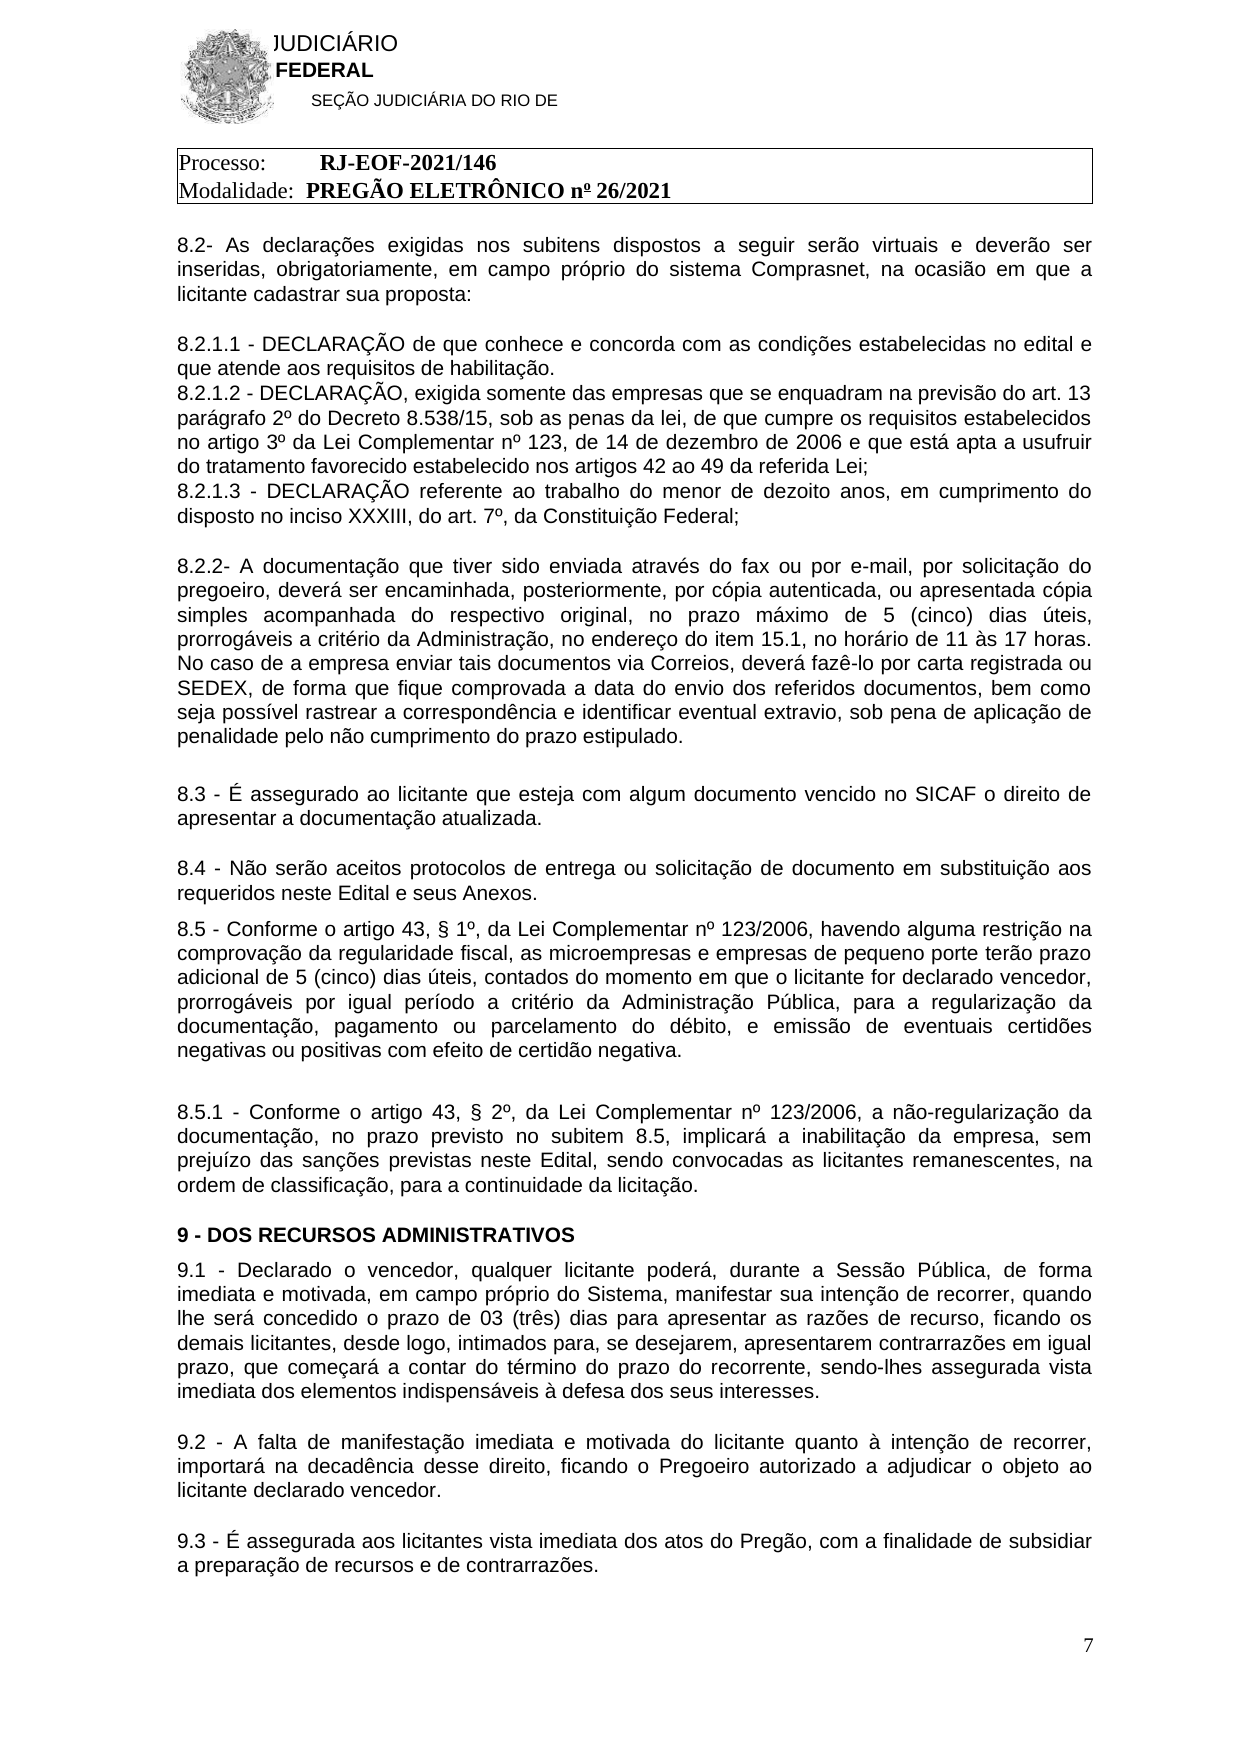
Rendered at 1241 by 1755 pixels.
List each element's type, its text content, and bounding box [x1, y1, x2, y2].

text 8.3 - É assegurado ao licitante que esteja com algum documento vencido no SICAF o direito de apresentar a documentação atualizada. [177, 782, 1093, 830]
text 8.2.1.2 - DECLARAÇÃO, exigida somente das empresas que se enquadram na previsão do art. 13 parágrafo 2º do Decreto 8.538/15, sob as penas da lei, de que cumpre os requisitos estabelecidos no artigo 3º da Lei Complementar nº 123, de 14 de dezembro de 2006 e que está apta a usufruir do tratamento favorecido estabelecido nos artigos 42 ao 49 da referida Lei; [177, 381, 1093, 478]
text 9.2 - A falta de manifestação imediata e motivada do licitante quanto à intenção de recorrer, importará na decadência desse direito, ficando o Pregoeiro autorizado a adjudicar o objeto ao licitante declarado vencedor. [177, 1429, 1093, 1502]
subtitle 9 - DOS RECURSOS ADMINISTRATIVOS [177, 1223, 1093, 1247]
text 9.3 - É assegurada aos licitantes vista imediata dos atos do Pregão, com a finalidade de subsidiar a preparação de recursos e de contrarrazões. [177, 1528, 1093, 1577]
text 8.5.1 - Conforme o artigo 43, § 2º, da Lei Complementar nº 123/2006, a não-regularização da documentação, no prazo previsto no subitem 8.5, implicará a inabilitação da empresa, sem prejuízo das sanções previstas neste Edital, sendo convocadas as licitantes remanescentes, na ordem de classificação, para a continuidade da licitação. [177, 1099, 1093, 1197]
text 8.4 - Não serão aceitos protocolos de entrega ou solicitação de documento em substituição aos requeridos neste Edital e seus Anexos. [177, 856, 1093, 904]
text 8.2.1.1 - DECLARAÇÃO de que conhece e concorda com as condições estabelecidas no edital e que atende aos requisitos de habilitação. [177, 332, 1093, 380]
text 9.1 - Declarado o vencedor, qualquer licitante poderá, durante a Sessão Pública, de forma imediata e motivada, em campo próprio do Sistema, manifestar sua intenção de recorrer, quando lhe será concedido o prazo de 03 (três) dias para apresentar as razões de recurso, ficando os demais licitantes, desde logo, intimados para, se desejarem, apresentarem contrarrazões em igual prazo, que começará a contar do término do prazo do recorrente, sendo-lhes assegurada vista imediata dos elementos indispensáveis à defesa dos seus interesses. [177, 1257, 1093, 1403]
text 8.5 - Conforme o artigo 43, § 1º, da Lei Complementar nº 123/2006, havendo alguma restrição na comprovação da regularidade fiscal, as microempresas e empresas de pequeno porte terão prazo adicional de 5 (cinco) dias úteis, contados do momento em que o licitante for declarado vencedor, prorrogáveis por igual período a critério da Administração Pública, para a regularização da documentação, pagamento ou parcelamento do débito, e emissão de eventuais certidões negativas ou positivas com efeito de certidão negativa. [177, 916, 1093, 1062]
text 8.2.1.3 - DECLARAÇÃO referente ao trabalho do menor de dezoito anos, em cumprimento do disposto no inciso XXXIII, do art. 7º, da Constituição Federal; [177, 479, 1093, 527]
text 8.2- As declarações exigidas nos subitens dispostos a seguir serão virtuais e deverão ser inseridas, obrigatoriamente, em campo próprio do sistema Comprasnet, na ocasião em que a licitante cadastrar sua proposta: [177, 233, 1093, 306]
text 8.2.2- A documentação que tiver sido enviada através do fax ou por e-mail, por solicitação do pregoeiro, deverá ser encaminhada, posteriormente, por cópia autenticada, ou apresentada cópia simples acompanhada do respectivo original, no prazo máximo de 5 (cinco) dias úteis, prorrogáveis a critério da Administração, no endereço do item 15.1, no horário de 11 às 17 horas. No caso de a empresa enviar tais documentos via Correios, deverá fazê-lo por carta registrada ou SEDEX, de forma que fique comprovada a data do envio dos referidos documentos, bem como seja possível rastrear a correspondência e identificar eventual extravio, sob pena de aplicação de penalidade pelo não cumprimento do prazo estipulado. [177, 554, 1093, 748]
